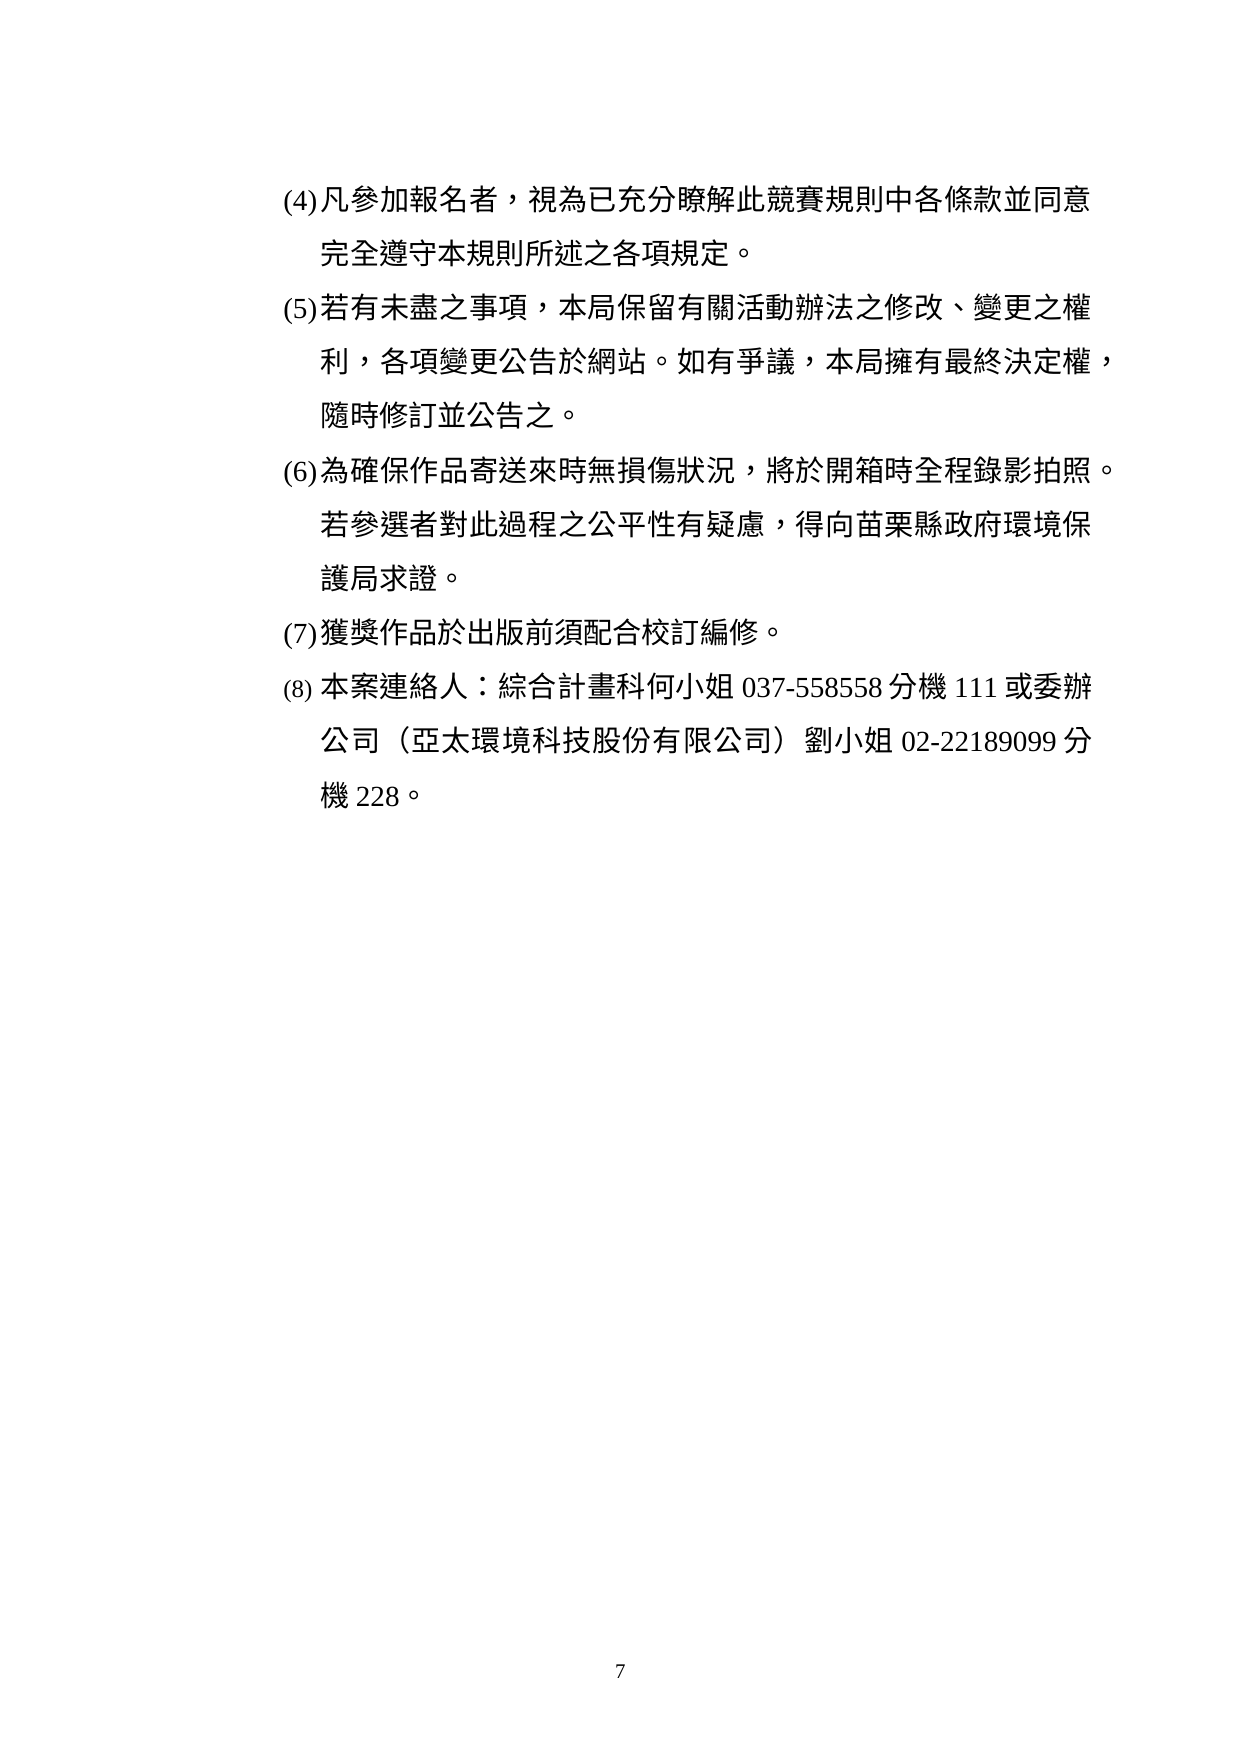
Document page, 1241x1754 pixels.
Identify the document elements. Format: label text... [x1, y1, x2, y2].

list 本案連絡人：綜合計畫科何小姐037-558558分機111或委辦公司（亞太環境科技股份有限公司）劉小姐02-22189099分機228。 [283, 652, 1092, 814]
list 為確保作品寄送來時無損傷狀況，將於開箱時全程錄影拍照。若參選者對此過程之公平性有疑慮，得向苗栗縣政府環境保護局求證。 [283, 435, 1092, 598]
list 凡參加報名者，視為已充分瞭解此競賽規則中各條款並同意完全遵守本規則所述之各項規定。 [283, 164, 1092, 273]
list 獲獎作品於出版前須配合校訂編修。 [283, 598, 1092, 652]
list 若有未盡之事項，本局保留有關活動辦法之修改、變更之權利，各項變更公告於網站。如有爭議，本局擁有最終決定權，隨時修訂並公告之。 [283, 273, 1092, 435]
